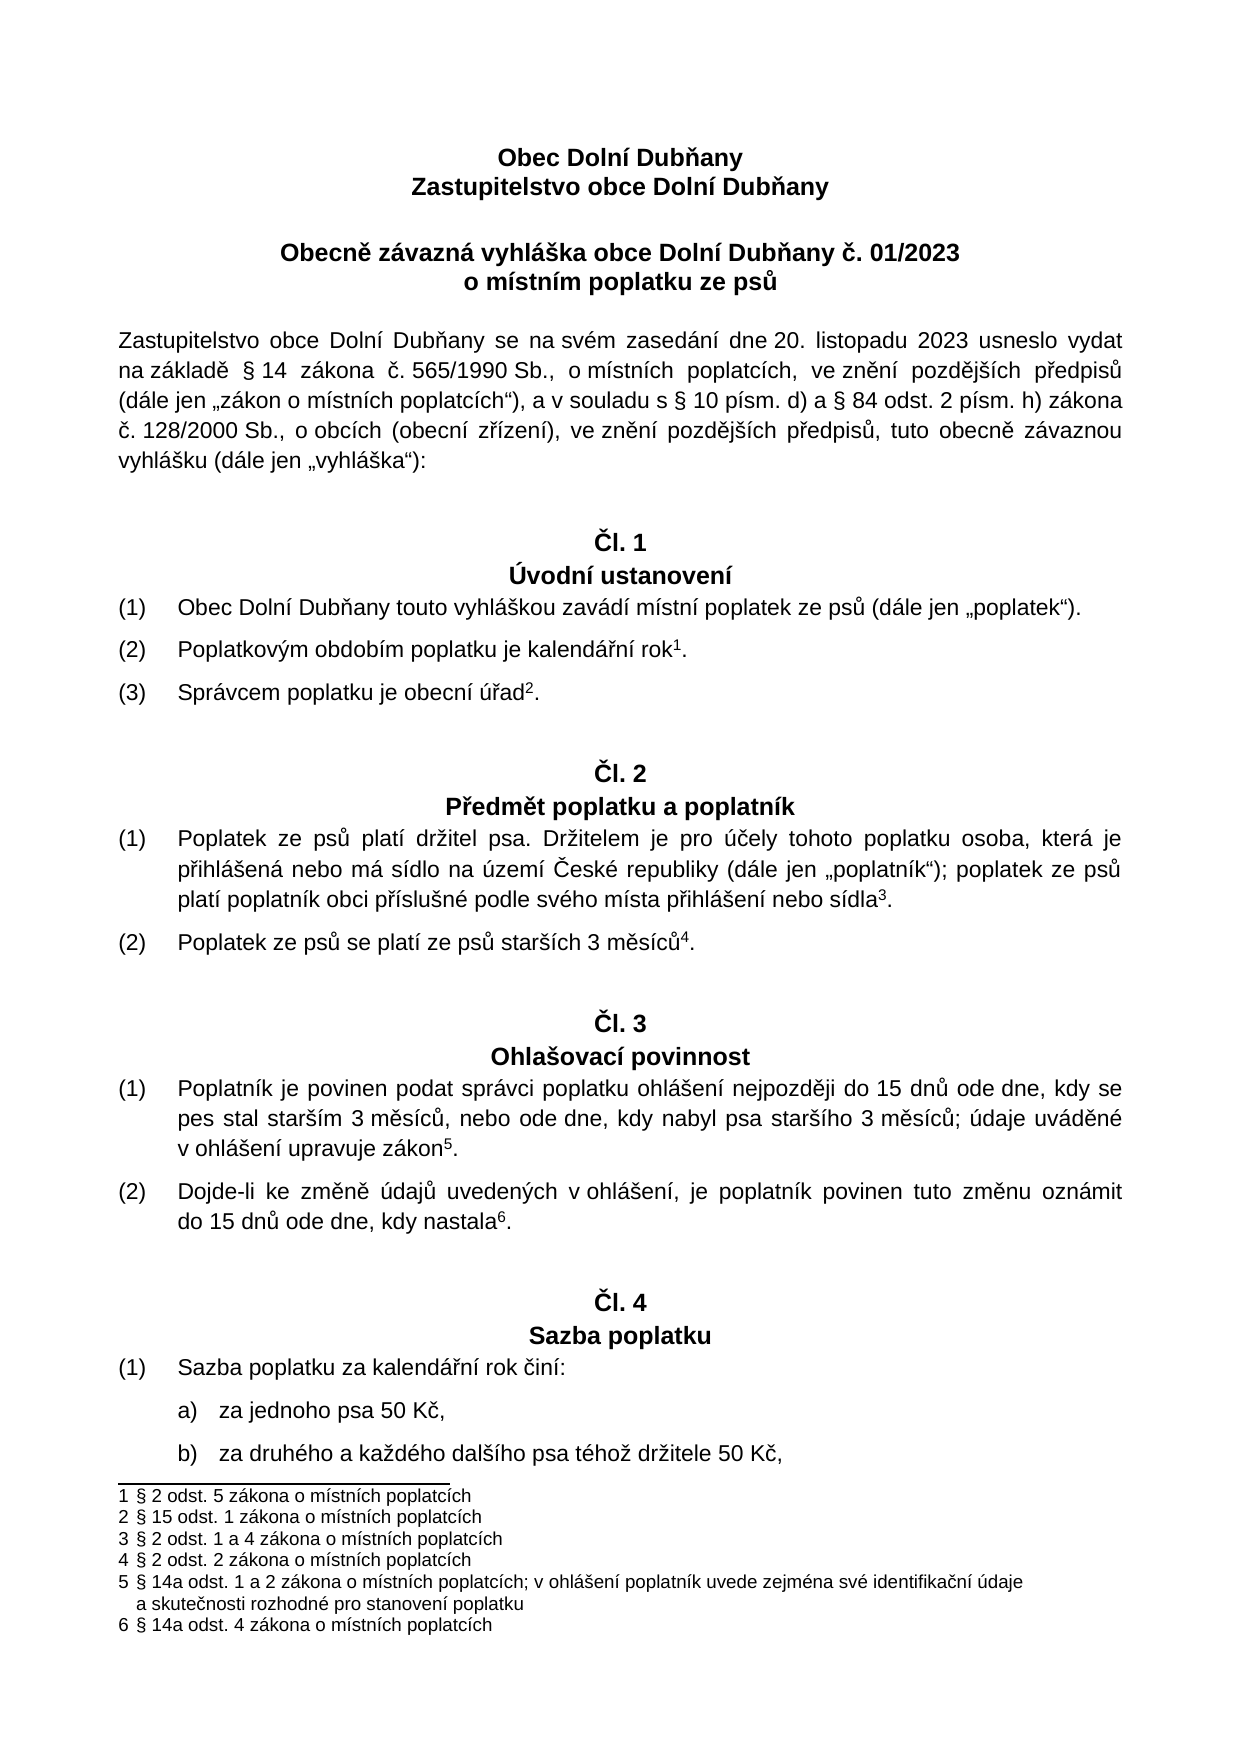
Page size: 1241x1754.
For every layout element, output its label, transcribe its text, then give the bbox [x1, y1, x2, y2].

list Poplatek ze psů platí držitel psa. Držitelem je pro účely tohoto poplatku osoba, která je přihlášená nebo má sídlo na území České republiky (dále jen „poplatník“); poplatek ze psů platí poplatník obci příslušné podle svého místa přihlášení nebo sídla. [118, 825, 1122, 912]
list Dojde-li ke změně údajů uvedených v ohlášení, je poplatník povinen tuto změnu oznámit do 15 dnů ode dne, kdy nastala. [118, 1178, 1122, 1234]
subtitle Čl. 3 Ohlašovací povinnost [118, 1009, 1122, 1071]
list § 15 odst. 1 zákona o místních poplatcích [118, 1506, 1122, 1528]
list Obec Dolní Dubňany touto vyhláškou zavádí místní poplatek ze psů (dále jen „poplatek“). [118, 594, 1122, 620]
list § 2 odst. 1 a 4 zákona o místních poplatcích [118, 1528, 1122, 1549]
list za jednoho psa 50 Kč, [177, 1397, 1122, 1423]
list Poplatkovým obdobím poplatku je kalendářní rok. [118, 636, 1122, 663]
list Sazba poplatku za kalendářní rok činí: [118, 1354, 1122, 1381]
list Poplatek ze psů se platí ze psů starších 3 měsíců. [118, 928, 1122, 955]
text Obec Dolní Dubňany Zastupitelstvo obce Dolní Dubňany [118, 143, 1122, 201]
list § 2 odst. 2 zákona o místních poplatcích [118, 1549, 1122, 1571]
list za druhého a každého dalšího psa téhož držitele 50 Kč, [177, 1440, 1122, 1466]
list § 14a odst. 4 zákona o místních poplatcích [118, 1614, 1122, 1635]
list Správcem poplatku je obecní úřad. [118, 679, 1122, 706]
subtitle Obecně závazná vyhláška obce Dolní Dubňany č. 01/2023 o místním poplatku ze psů [118, 238, 1122, 295]
subtitle Čl. 4 Sazba poplatku [118, 1288, 1122, 1350]
list § 2 odst. 5 zákona o místních poplatcích [118, 1484, 1122, 1506]
subtitle Čl. 2 Předmět poplatku a poplatník [118, 759, 1122, 821]
subtitle Čl. 1 Úvodní ustanovení [118, 528, 1122, 589]
list § 14a odst. 1 a 2 zákona o místních poplatcích; v ohlášení poplatník uvede zejména své identifikační údaje a skutečnosti rozhodné pro stanovení poplatku [118, 1571, 1122, 1614]
list Poplatník je povinen podat správci poplatku ohlášení nejpozději do 15 dnů ode dne, kdy se pes stal starším 3 měsíců, nebo ode dne, kdy nabyl psa staršího 3 měsíců; údaje uváděné v ohlášení upravuje zákon. [118, 1075, 1122, 1162]
text Zastupitelstvo obce Dolní Dubňany se na svém zasedání dne 20. listopadu 2023 usneslo vydat na základě § 14 zákona č. 565/1990 Sb., o místních poplatcích, ve znění pozdějších předpisů (dále jen „zákon o místních poplatcích“), a v souladu s § 10 písm. d) a § 84 odst. 2 písm. h) zákona č. 128/2000 Sb., o obcích (obecní zřízení), ve znění pozdějších předpisů, tuto obecně závaznou vyhlášku (dále jen „vyhláška“): [118, 327, 1122, 474]
